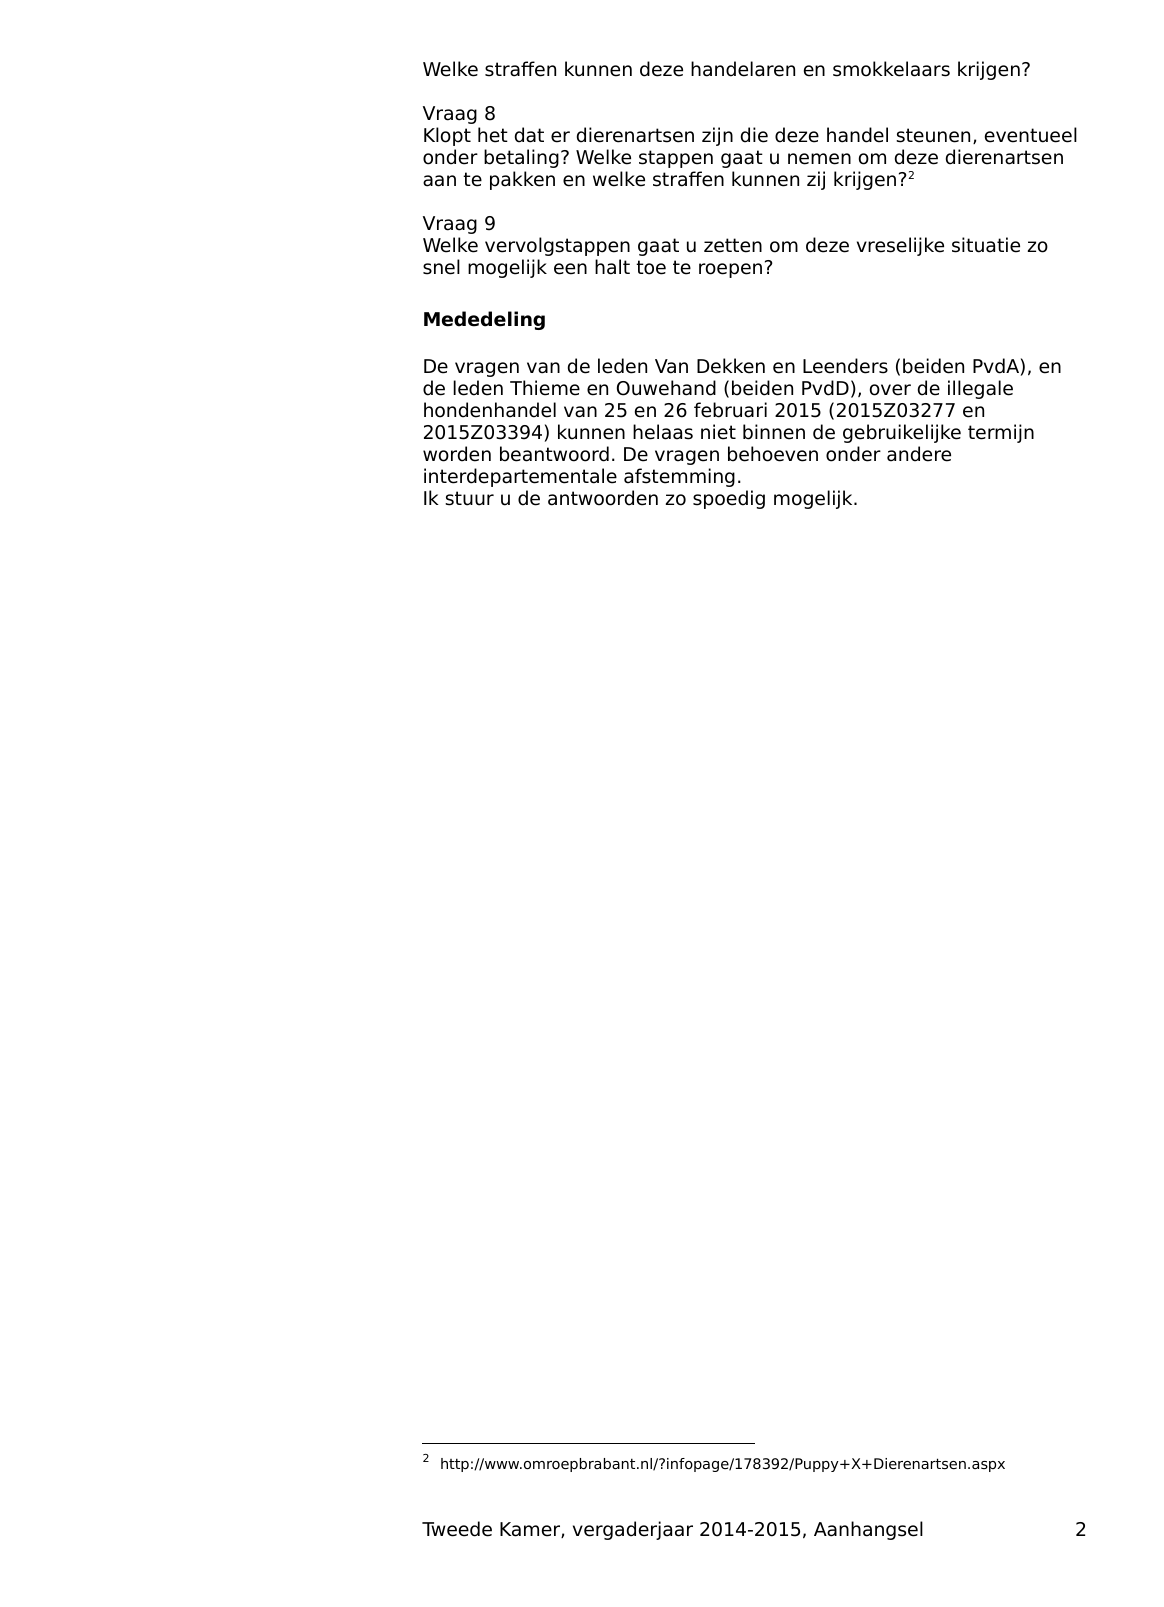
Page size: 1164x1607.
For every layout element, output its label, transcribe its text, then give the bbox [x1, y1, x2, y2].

subtitle Mededeling [422, 309, 1087, 331]
text De vragen van de leden Van Dekken en Leenders (beiden PvdA), en de leden Thieme en Ouwehand (beiden PvdD), over de illegale hondenhandel van 25 en 26 februari 2015 (2015Z03277 en 2015Z03394) kunnen helaas niet binnen de gebruikelijke termijn worden beantwoord. De vragen behoeven onder andere interdepartementale afstemming. [422, 356, 1087, 488]
text Vraag 8 [422, 103, 1087, 125]
text Klopt het dat er dierenartsen zijn die deze handel steunen, eventueel onder betaling? Welke stappen gaat u nemen om deze dierenartsen aan te pakken en welke straffen kunnen zij krijgen? [422, 125, 1087, 191]
text http://www.omroepbrabant.nl/?infopage/178392/Puppy+X+Dierenartsen.aspx [422, 1452, 1087, 1474]
text Vraag 9 [422, 213, 1087, 235]
text Ik stuur u de antwoorden zo spoedig mogelijk. [422, 488, 1087, 510]
text Welke straffen kunnen deze handelaren en smokkelaars krijgen? [422, 59, 1087, 81]
text Welke vervolgstappen gaat u zetten om deze vreselijke situatie zo snel mogelijk een halt toe te roepen? [422, 235, 1087, 279]
